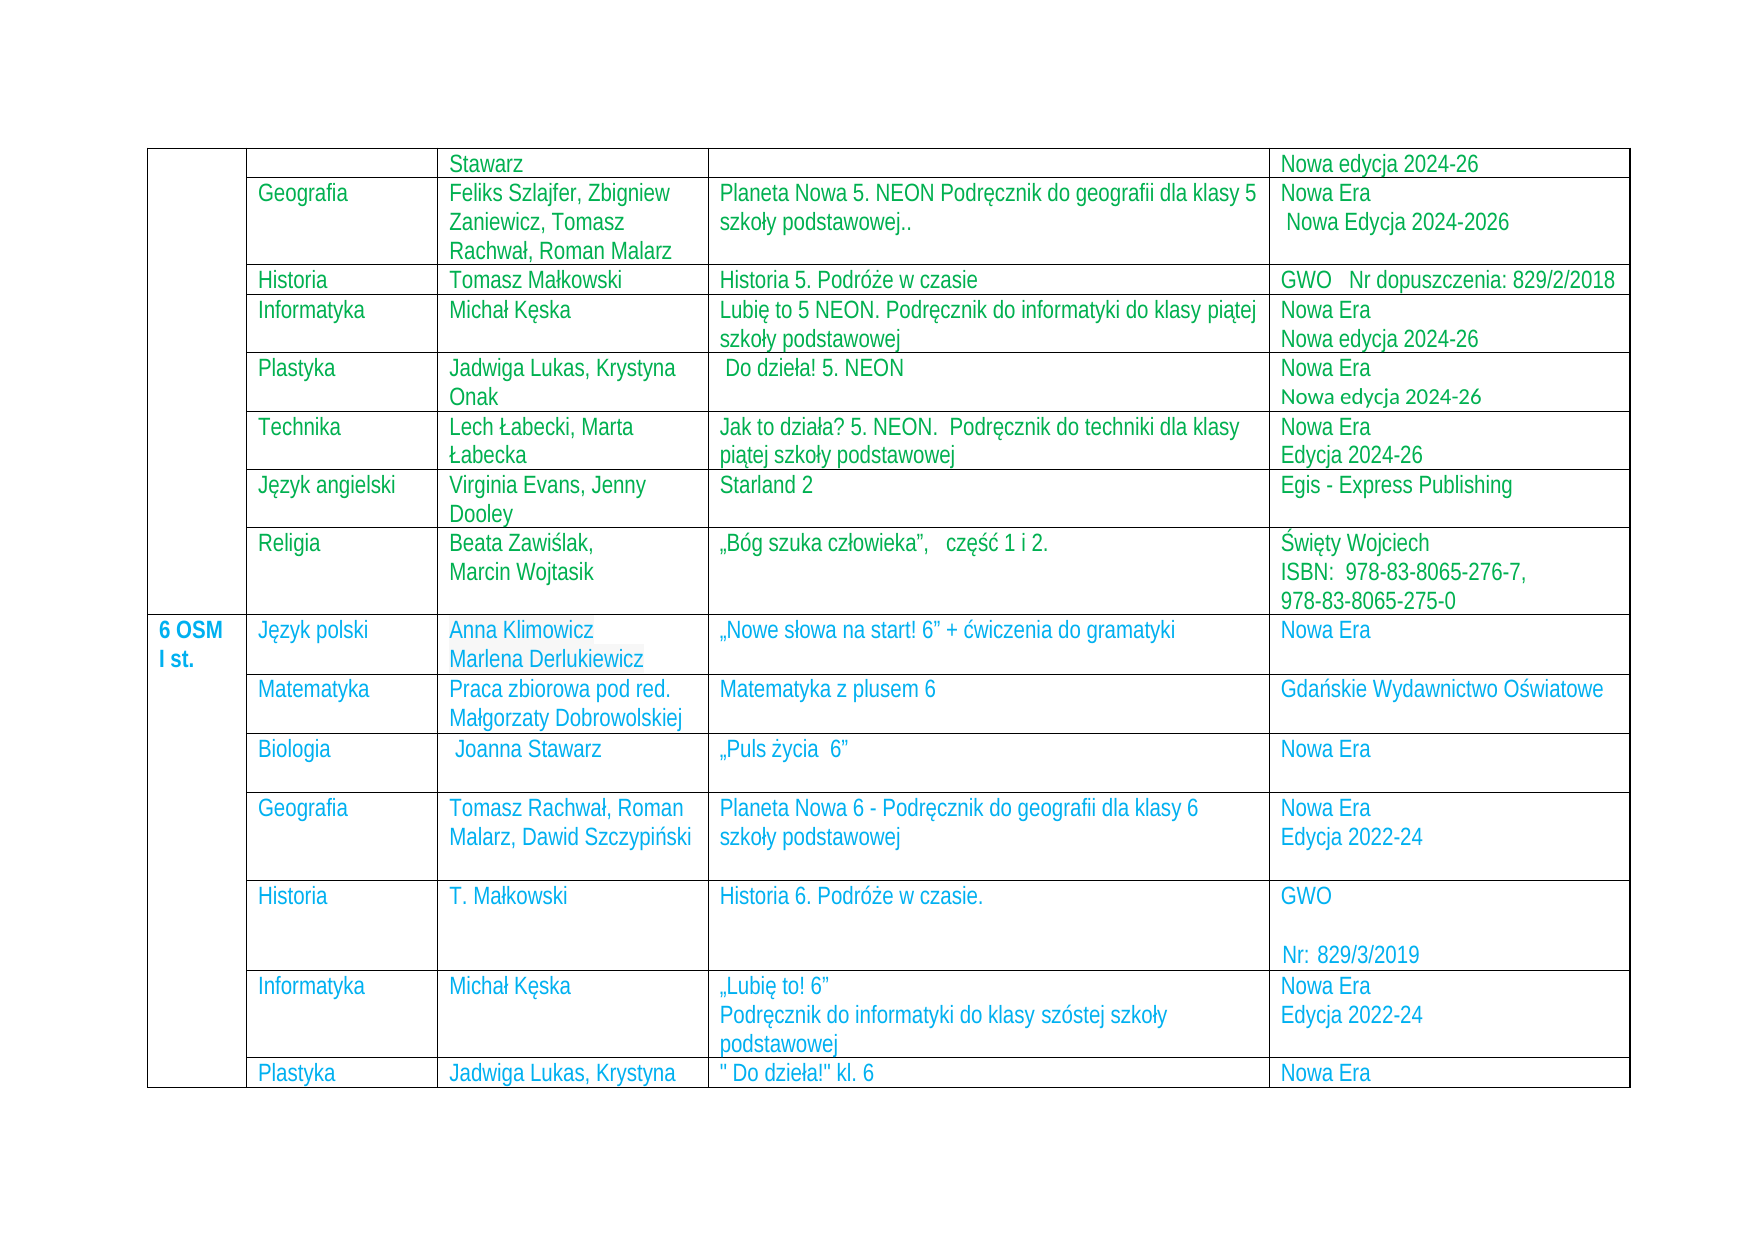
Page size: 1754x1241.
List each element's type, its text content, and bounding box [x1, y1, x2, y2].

table_cell Tomasz Rachwał, Roman Malarz, Dawid Szczypiński [438, 793, 708, 879]
table_cell Beata Zawiślak, Marcin Wojtasik [438, 528, 708, 614]
table_cell Nowa Era Edycja 2024-26 [1270, 412, 1629, 469]
table_cell Stawarz [438, 149, 708, 177]
table_cell Lech Łabecki, Marta Łabecka [438, 412, 708, 469]
table_cell Informatyka [247, 971, 437, 1057]
table_cell Tomasz Małkowski [438, 265, 708, 294]
table_cell Plastyka [247, 353, 437, 411]
table_cell „Lubię to! 6” Podręcznik do informatyki do klasy szóstej szkoły podstawowej [709, 971, 1269, 1057]
table_cell Anna Klimowicz Marlena Derlukiewicz [438, 615, 708, 673]
table_cell „Puls życia 6” [709, 734, 1269, 792]
table_cell Historia [247, 881, 437, 970]
table_cell Nowa Era [1270, 1058, 1629, 1087]
table_cell Matematyka z plusem 6 [709, 675, 1269, 733]
table_cell Święty Wojciech ISBN: 978-83-8065-276-7, 978-83-8065-275-0 [1270, 528, 1629, 614]
table_cell Jak to działa? 5. NEON. Podręcznik do techniki dla klasy piątej szkoły podstawowej [709, 412, 1269, 469]
table_cell Joanna Stawarz [438, 734, 708, 792]
table_cell Język angielski [247, 470, 437, 527]
table_cell Historia [247, 265, 437, 294]
table_cell Jadwiga Lukas, Krystyna Onak [438, 353, 708, 411]
table_cell [148, 149, 246, 614]
table_cell [247, 149, 437, 177]
table_cell Michał Kęska [438, 971, 708, 1057]
table_cell Michał Kęska [438, 295, 708, 352]
table_cell GWO Nr dopuszczenia: 829/2/2018 [1270, 265, 1629, 294]
table_cell Nowa edycja 2024-26 [1270, 149, 1629, 177]
table_cell 6 OSM I st. [148, 615, 246, 1087]
table_cell Religia [247, 528, 437, 614]
table_cell Lubię to 5 NEON. Podręcznik do informatyki do klasy piątej szkoły podstawowej [709, 295, 1269, 352]
table_cell Nowa Era Edycja 2022-24 [1270, 793, 1629, 879]
table_cell Geografia [247, 178, 437, 264]
table_cell T. Małkowski [438, 881, 708, 970]
table_cell Język polski [247, 615, 437, 673]
table_cell Plastyka [247, 1058, 437, 1087]
table_cell Nowa Era Nowa edycja 2024-26 [1270, 295, 1629, 352]
table_cell Planeta Nowa 5. NEON Podręcznik do geografii dla klasy 5 szkoły podstawowej.. [709, 178, 1269, 264]
table_cell GWO [1270, 881, 1629, 970]
table_cell Gdańskie Wydawnictwo Oświatowe [1270, 675, 1629, 733]
table_cell „Bóg szuka człowieka”, część 1 i 2. [709, 528, 1269, 614]
table_cell Nowa Era [1270, 734, 1629, 792]
table_cell Technika [247, 412, 437, 469]
table_cell Nowa Era Nowa Edycja 2024-2026 [1270, 178, 1629, 264]
table_header 829/3/2019 [1316, 939, 1426, 970]
table_cell Jadwiga Lukas, Krystyna [438, 1058, 708, 1087]
table_cell Virginia Evans, Jenny Dooley [438, 470, 708, 527]
table_cell [709, 149, 1269, 177]
table_cell Nowa Era [1270, 615, 1629, 673]
table_cell Historia 5. Podróże w czasie [709, 265, 1269, 294]
table_cell Informatyka [247, 295, 437, 352]
table_cell Feliks Szlajfer, Zbigniew Zaniewicz, Tomasz Rachwał, Roman Malarz [438, 178, 708, 264]
table_cell Nowa Era Nowa edycja 2024-26 [1270, 353, 1629, 411]
table_cell Do dzieła! 5. NEON [709, 353, 1269, 411]
table_cell Biologia [247, 734, 437, 792]
table_cell Geografia [247, 793, 437, 879]
table_cell „Nowe słowa na start! 6” + ćwiczenia do gramatyki [709, 615, 1269, 673]
table_cell Praca zbiorowa pod red. Małgorzaty Dobrowolskiej [438, 675, 708, 733]
table_cell Matematyka [247, 675, 437, 733]
table_cell Nowa Era Edycja 2022-24 [1270, 971, 1629, 1057]
table_cell " Do dzieła!" kl. 6 [709, 1058, 1269, 1087]
table_cell Starland 2 [709, 470, 1269, 527]
table_cell Planeta Nowa 6 - Podręcznik do geografii dla klasy 6 szkoły podstawowej [709, 793, 1269, 879]
table_header Nr: [1281, 939, 1316, 970]
table_cell Egis - Express Publishing [1270, 470, 1629, 527]
table_cell Historia 6. Podróże w czasie. [709, 881, 1269, 970]
